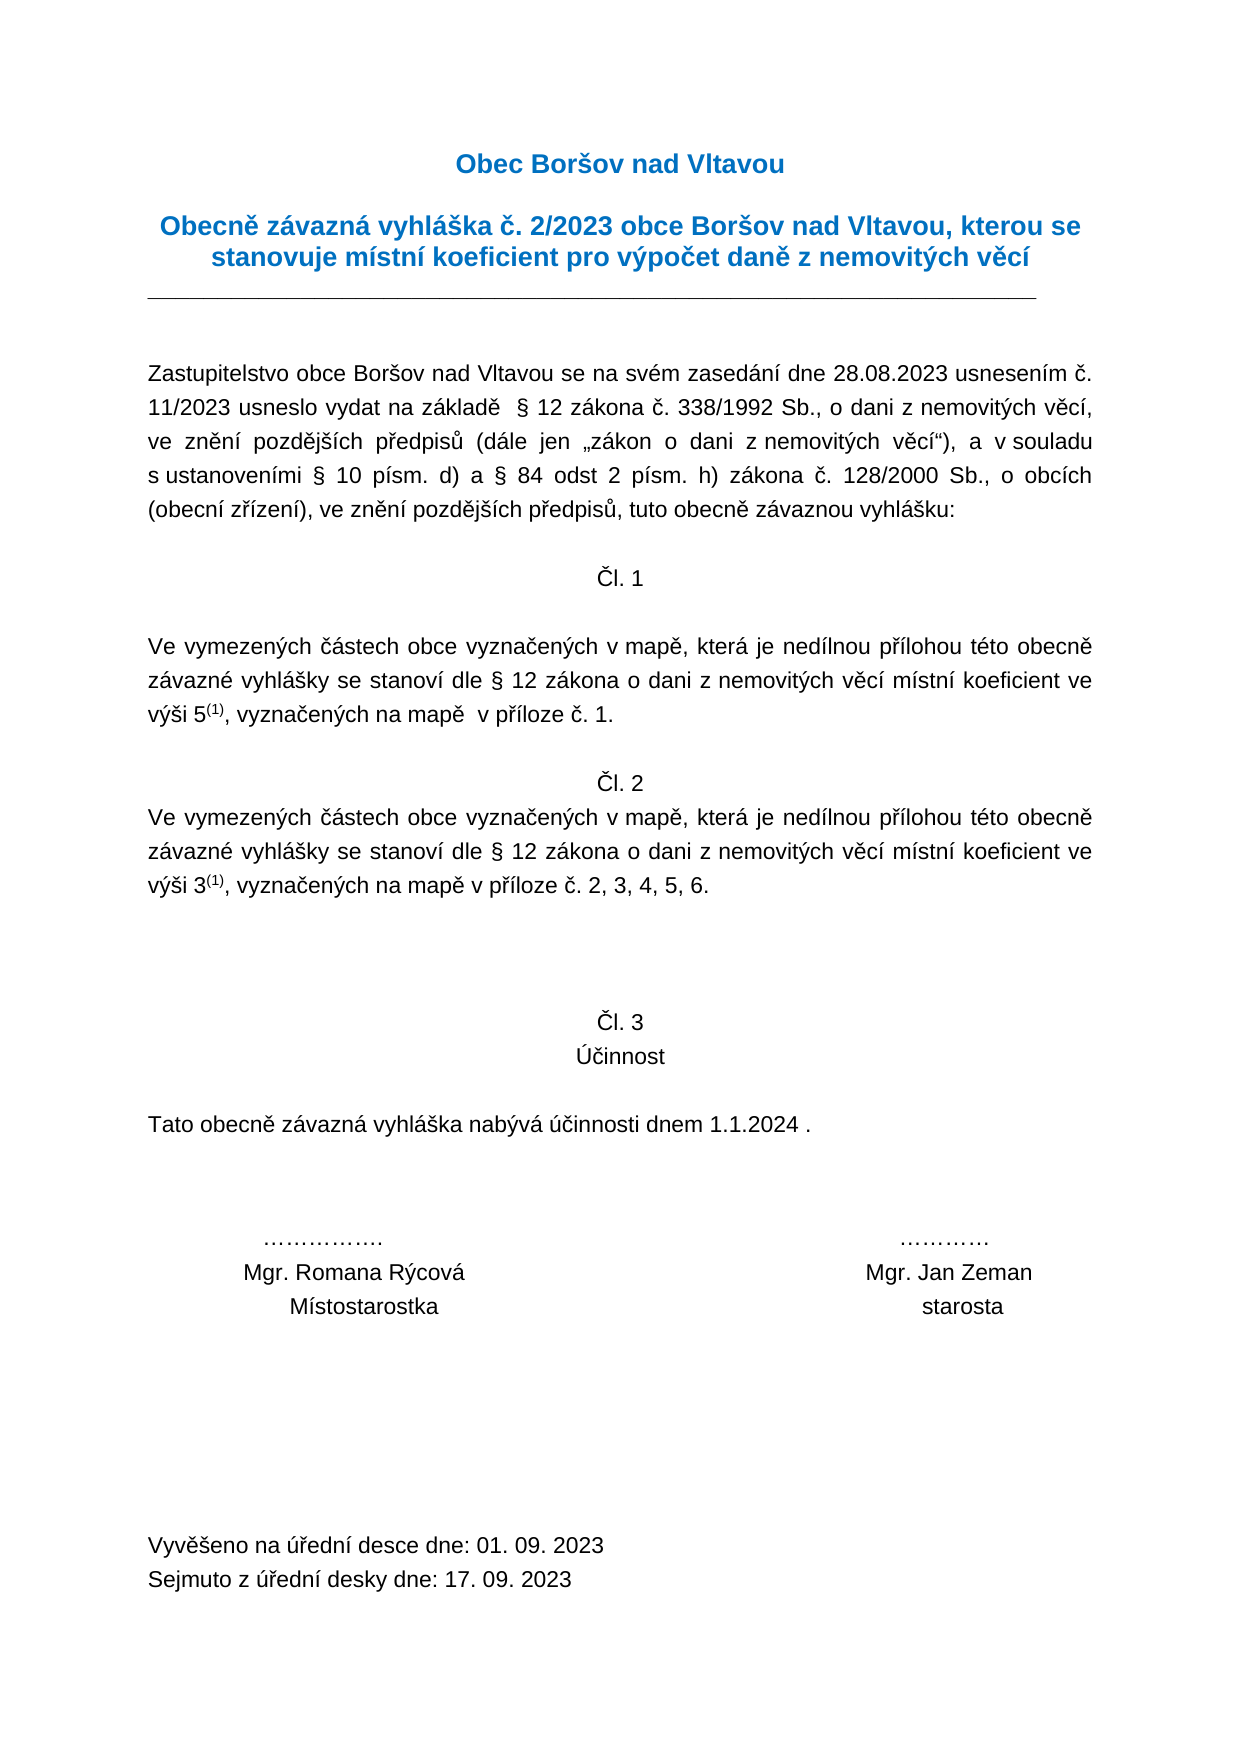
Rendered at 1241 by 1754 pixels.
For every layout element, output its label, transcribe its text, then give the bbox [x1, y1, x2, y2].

text Ve vymezených částech obce vyznačených v mapě, která je nedílnou přílohou této obecně závazné vyhlášky se stanoví dle § 12 zákona o dani z nemovitých věcí místní koeficient ve výši 3(1), vyznačených na mapě v příloze č. 2, 3, 4, 5, 6. [148, 804, 1093, 898]
text Čl. 2 [148, 769, 1093, 796]
text Obecně závazná vyhláška č. 2/2023 obce Boršov nad Vltavou, kterou se stanovuje místní koeficient pro výpočet daně z nemovitých věcí [148, 210, 1093, 273]
text ________________________________________________________________ [148, 273, 1093, 301]
text Vyvěšeno na úřední desce dne: 01. 09. 2023 [148, 1532, 1093, 1558]
text Sejmuto z úřední desky dne: 17. 09. 2023 [148, 1566, 1093, 1592]
text Tato obecně závazná vyhláška nabývá účinnosti dnem 1.1.2024 . [148, 1111, 1093, 1137]
text Místostarostka starosta [148, 1293, 1093, 1319]
text Čl. 3 [148, 1009, 1093, 1035]
text Účinnost [148, 1043, 1093, 1069]
text Mgr. Romana Rýcová Mgr. Jan Zeman [148, 1258, 1093, 1285]
text Obec Boršov nad Vltavou [148, 148, 1093, 179]
text Zastupitelstvo obce Boršov nad Vltavou se na svém zasedání dne 28.08.2023 usnesením č. 11/2023 usneslo vydat na základě § 12 zákona č. 338/1992 Sb., o dani z nemovitých věcí, ve znění pozdějších předpisů (dále jen „zákon o dani z nemovitých věcí“), a v souladu s ustanoveními § 10 písm. d) a § 84 odst 2 písm. h) zákona č. 128/2000 Sb., o obcích (obecní zřízení), ve znění pozdějších předpisů, tuto obecně závaznou vyhlášku: [148, 359, 1093, 522]
text Čl. 1 [148, 564, 1093, 591]
text ……………. ………… [148, 1224, 1093, 1251]
text Ve vymezených částech obce vyznačených v mapě, která je nedílnou přílohou této obecně závazné vyhlášky se stanoví dle § 12 zákona o dani z nemovitých věcí místní koeficient ve výši 5(1), vyznačených na mapě v příloze č. 1. [148, 633, 1093, 727]
